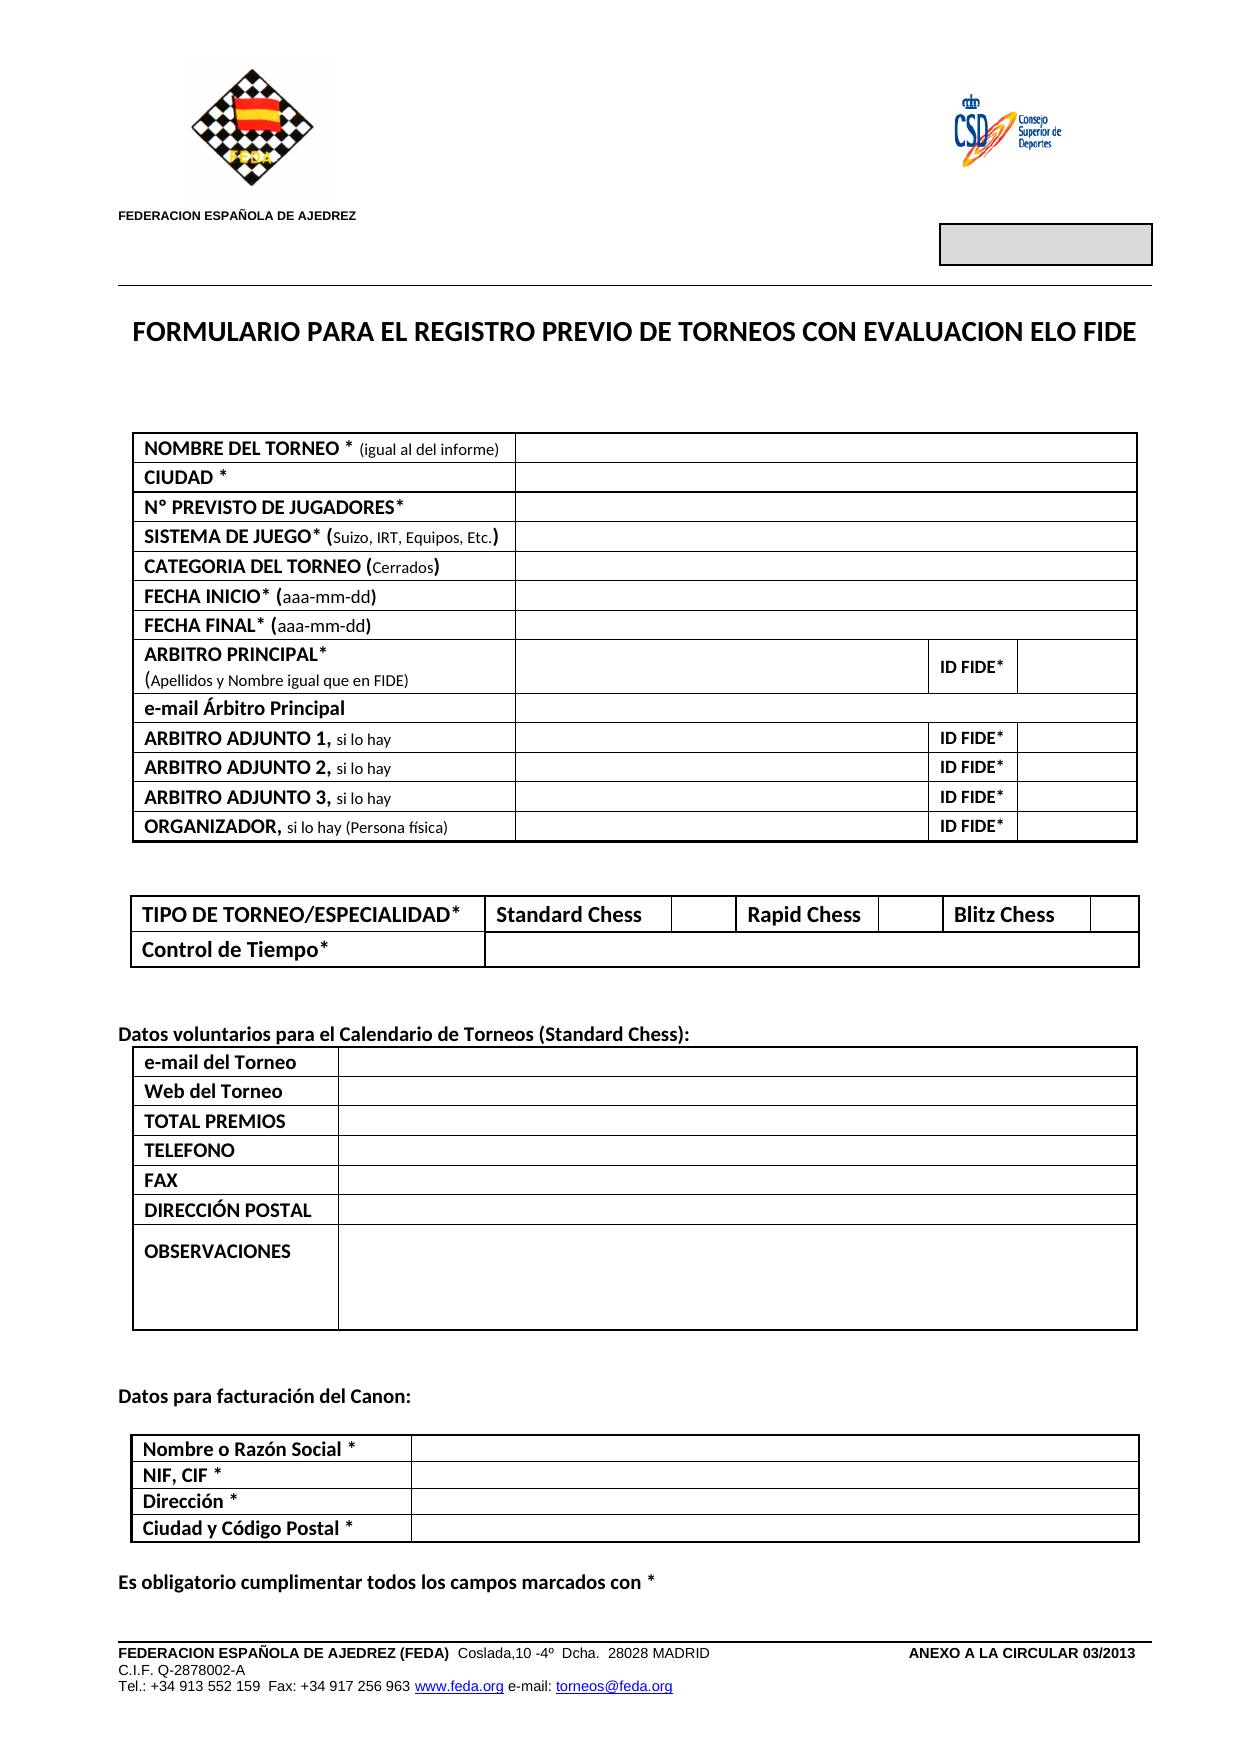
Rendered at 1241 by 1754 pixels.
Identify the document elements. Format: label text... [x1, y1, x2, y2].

table_cell CIUDAD * [134, 463, 515, 491]
table_cell [516, 782, 928, 811]
table_cell FECHA FINAL* (aaa-mm-dd) [134, 611, 515, 639]
table_cell [486, 933, 1138, 966]
table_cell [339, 1166, 1136, 1194]
table_header [516, 434, 1136, 462]
table_cell ORGANIZADOR, si lo hay (Persona física) [134, 812, 515, 840]
table_cell [516, 522, 1136, 551]
table_header Nombre o Razón Social * [133, 1436, 411, 1461]
table_cell ARBITRO ADJUNTO 1, si lo hay [134, 723, 515, 752]
table_cell Ciudad y Código Postal * [133, 1515, 411, 1541]
table_cell Nº PREVISTO DE JUGADORES* [134, 493, 515, 521]
table_cell [516, 640, 928, 692]
table_cell [516, 493, 1136, 521]
table_cell OBSERVACIONES [134, 1225, 338, 1329]
table_cell ARBITRO ADJUNTO 2, si lo hay [134, 753, 515, 781]
table_cell [1018, 723, 1136, 752]
table_cell Control de Tiempo* [132, 932, 484, 966]
table_cell TOTAL PREMIOS [134, 1106, 338, 1135]
table_cell [516, 611, 1136, 639]
table_cell [412, 1462, 1138, 1488]
table_cell [516, 812, 928, 840]
table_cell [412, 1489, 1138, 1514]
table_cell [516, 463, 1136, 491]
table_header NOMBRE DEL TORNEO * (igual al del informe) [134, 434, 515, 462]
table_cell [339, 1225, 1136, 1329]
table_cell [516, 694, 1136, 722]
table_header Blitz Chess [944, 897, 1090, 931]
table_cell [516, 723, 928, 752]
table_cell FAX [134, 1166, 338, 1194]
table_header [672, 897, 735, 931]
table_cell [1018, 753, 1136, 781]
table_cell ARBITRO PRINCIPAL* (Apellidos y Nombre igual que en FIDE) [134, 640, 515, 692]
table_cell CATEGORIA DEL TORNEO (Cerrados) [134, 552, 515, 580]
table_cell [1018, 782, 1136, 811]
table_header [1091, 897, 1138, 931]
table_cell e-mail Árbitro Principal [134, 694, 515, 722]
table_header Rapid Chess [737, 897, 878, 931]
table_header [879, 897, 942, 931]
table_cell [516, 552, 1136, 580]
table_cell [339, 1106, 1136, 1135]
table_header [412, 1436, 1138, 1461]
text Es obligatorio cumplimentar todos los campos marcados con * [118, 1569, 1152, 1594]
table_cell ID FIDE* [929, 753, 1017, 781]
table_cell NIF, CIF * [133, 1462, 411, 1488]
table_cell [516, 581, 1136, 610]
picture [182, 57, 336, 211]
table_cell ID FIDE* [929, 723, 1017, 752]
table_cell [1018, 812, 1136, 840]
table_cell TELEFONO [134, 1136, 338, 1164]
table_header Standard Chess [486, 897, 671, 931]
picture [954, 94, 1062, 168]
table_cell [339, 1195, 1136, 1224]
table_header [339, 1048, 1136, 1076]
table_cell SISTEMA DE JUEGO* (Suizo, IRT, Equipos, Etc.) [134, 522, 515, 551]
table_cell ID FIDE* [929, 782, 1017, 811]
table_cell [412, 1515, 1138, 1541]
table_cell [339, 1077, 1136, 1105]
text Datos voluntarios para el Calendario de Torneos (Standard Chess): [118, 1021, 1152, 1046]
text Datos para facturación del Canon: [118, 1383, 1152, 1408]
text FORMULARIO PARA EL REGISTRO PREVIO DE TORNEOS CON EVALUACION ELO FIDE [118, 313, 1152, 348]
table_cell DIRECCIÓN POSTAL [134, 1195, 338, 1224]
table_cell Dirección * [133, 1489, 411, 1514]
table_cell ID FIDE* [929, 640, 1017, 692]
table_header e-mail del Torneo [134, 1048, 338, 1076]
table_header TIPO DE TORNEO/ESPECIALIDAD* [132, 897, 484, 931]
table_cell [1018, 640, 1136, 692]
table_cell ID FIDE* [929, 812, 1017, 840]
table_cell Web del Torneo [134, 1077, 338, 1105]
table_cell FECHA INICIO* (aaa-mm-dd) [134, 581, 515, 610]
table_cell ARBITRO ADJUNTO 3, si lo hay [134, 782, 515, 811]
table_cell [516, 753, 928, 781]
table_cell [339, 1136, 1136, 1164]
